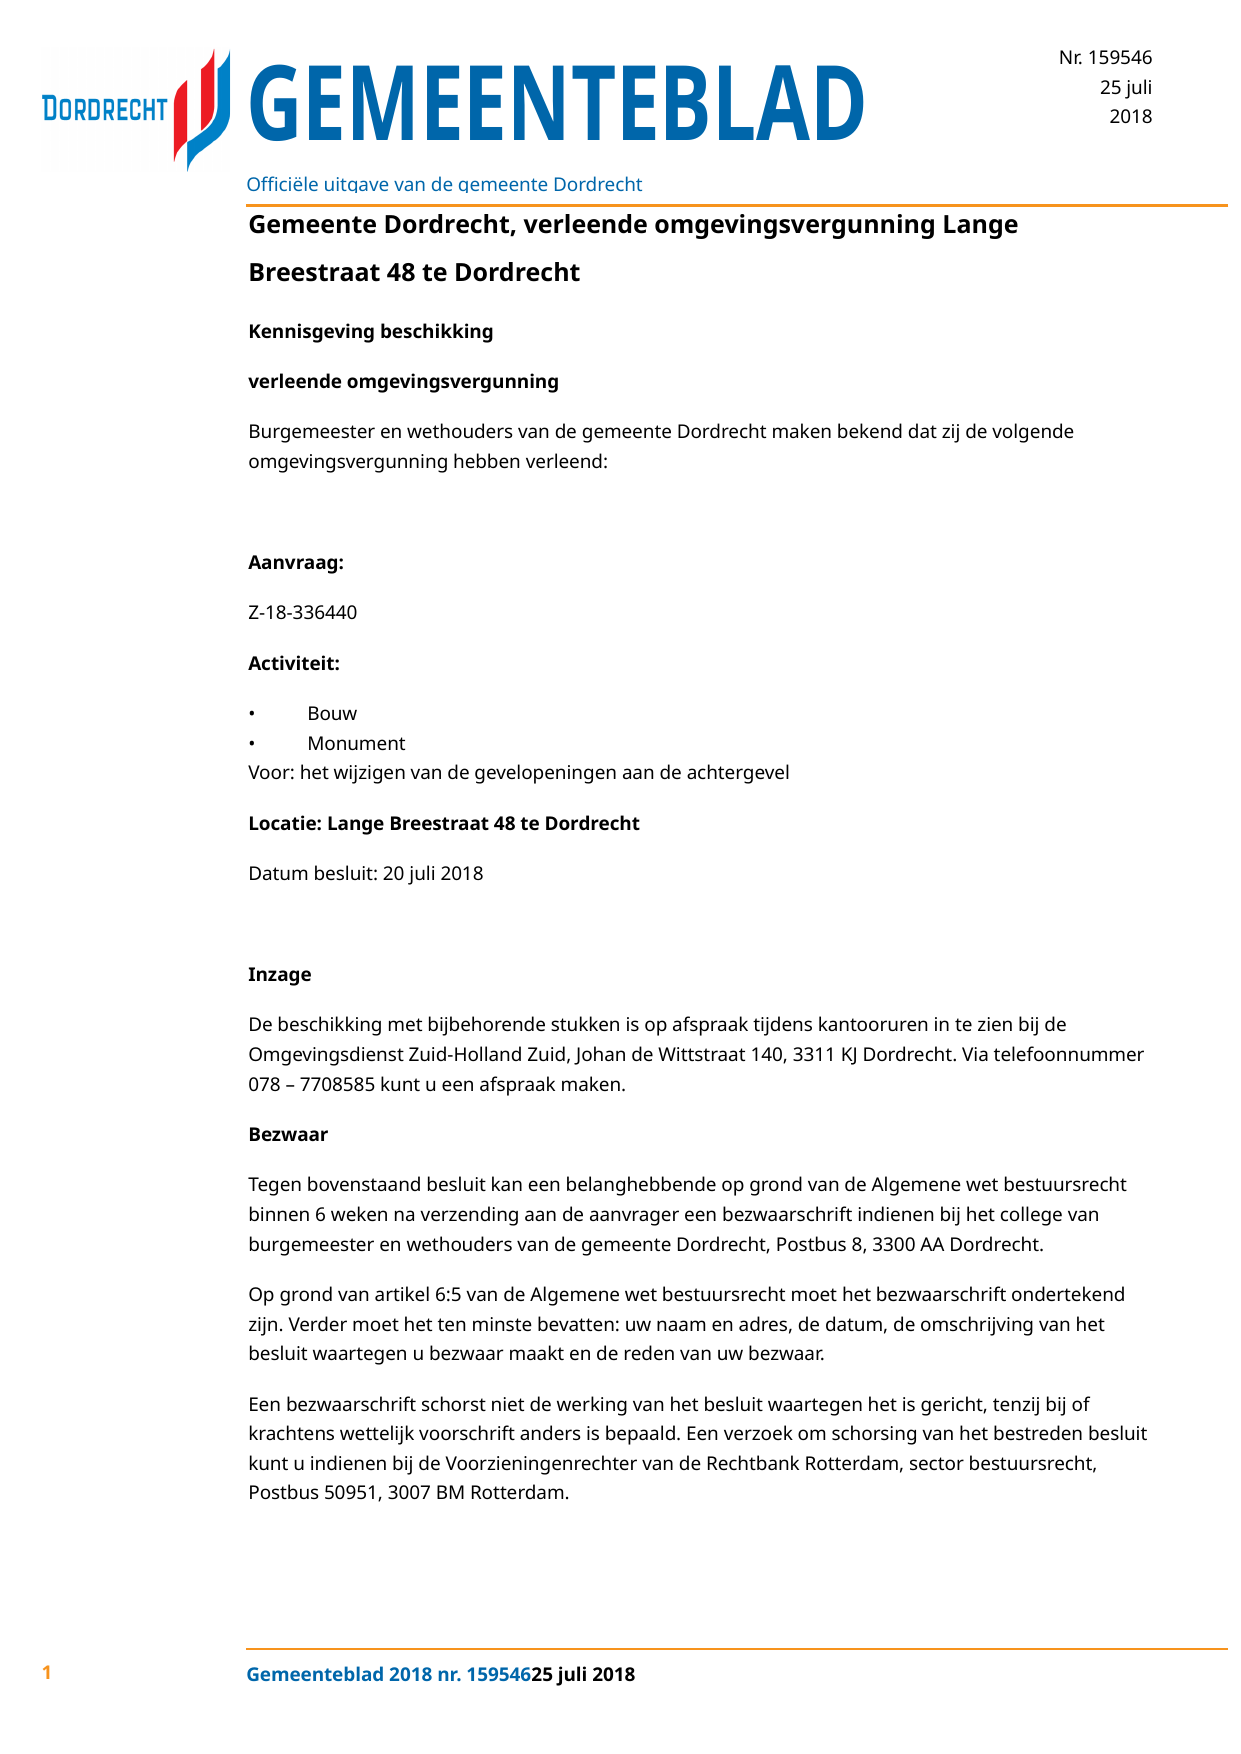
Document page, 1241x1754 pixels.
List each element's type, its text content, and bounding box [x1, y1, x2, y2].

list Bouw [248, 700, 1152, 726]
picture [41, 47, 231, 172]
text Tegen bovenstaand besluit kan een belanghebbende op grond van de Algemene wet bestuursrecht binnen 6 weken na verzending aan de aanvrager een bezwaarschrift indienen bij het college van burgemeester en wethouders van de gemeente Dordrecht, Postbus 8, 3300 AA Dordrecht. [248, 1172, 1152, 1257]
text Z-18-336440 [248, 599, 1152, 625]
list Monument [248, 730, 1152, 756]
text Inzage [248, 961, 1152, 987]
text Voor: het wijzigen van de gevelopeningen aan de achtergevel [248, 759, 1152, 785]
text De beschikking met bijbehorende stukken is op afspraak tijdens kantooruren in te zien bij de Omgevingsdienst Zuid-Holland Zuid, Johan de Wittstraat 140, 3311 KJ Dordrecht. Via telefoonnummer 078 – 7708585 kunt u een afspraak maken. [248, 1012, 1152, 1097]
text Een bezwaarschrift schorst niet de werking van het besluit waartegen het is gericht, tenzij bij of krachtens wettelijk voorschrift anders is bepaald. Een verzoek om schorsing van het bestreden besluit kunt u indienen bij de Voorzieningenrechter van de Rechtbank Rotterdam, sector bestuursrecht, Postbus 50951, 3007 BM Rotterdam. [248, 1391, 1152, 1505]
text Kennisgeving beschikking [248, 318, 1152, 344]
text Activiteit: [248, 650, 1152, 676]
text verleende omgevingsvergunning [248, 368, 1152, 394]
text Bezwaar [248, 1121, 1152, 1147]
text Burgemeester en wethouders van de gemeente Dordrecht maken bekend dat zij de volgende omgevingsvergunning hebben verleend: [248, 419, 1152, 474]
text Locatie: Lange Breestraat 48 te Dordrecht [248, 810, 1152, 836]
text Aanvraag: [248, 549, 1152, 575]
text Op grond van artikel 6:5 van de Algemene wet bestuursrecht moet het bezwaarschrift ondertekend zijn. Verder moet het ten minste bevatten: uw naam en adres, de datum, de omschrijving van het besluit waartegen u bezwaar maakt en de reden van uw bezwaar. [248, 1281, 1152, 1366]
text Gemeente Dordrecht, verleende omgevingsvergunning Lange Breestraat 48 te Dordrecht [248, 207, 1152, 288]
text Datum besluit: 20 juli 2018 [248, 860, 1152, 886]
